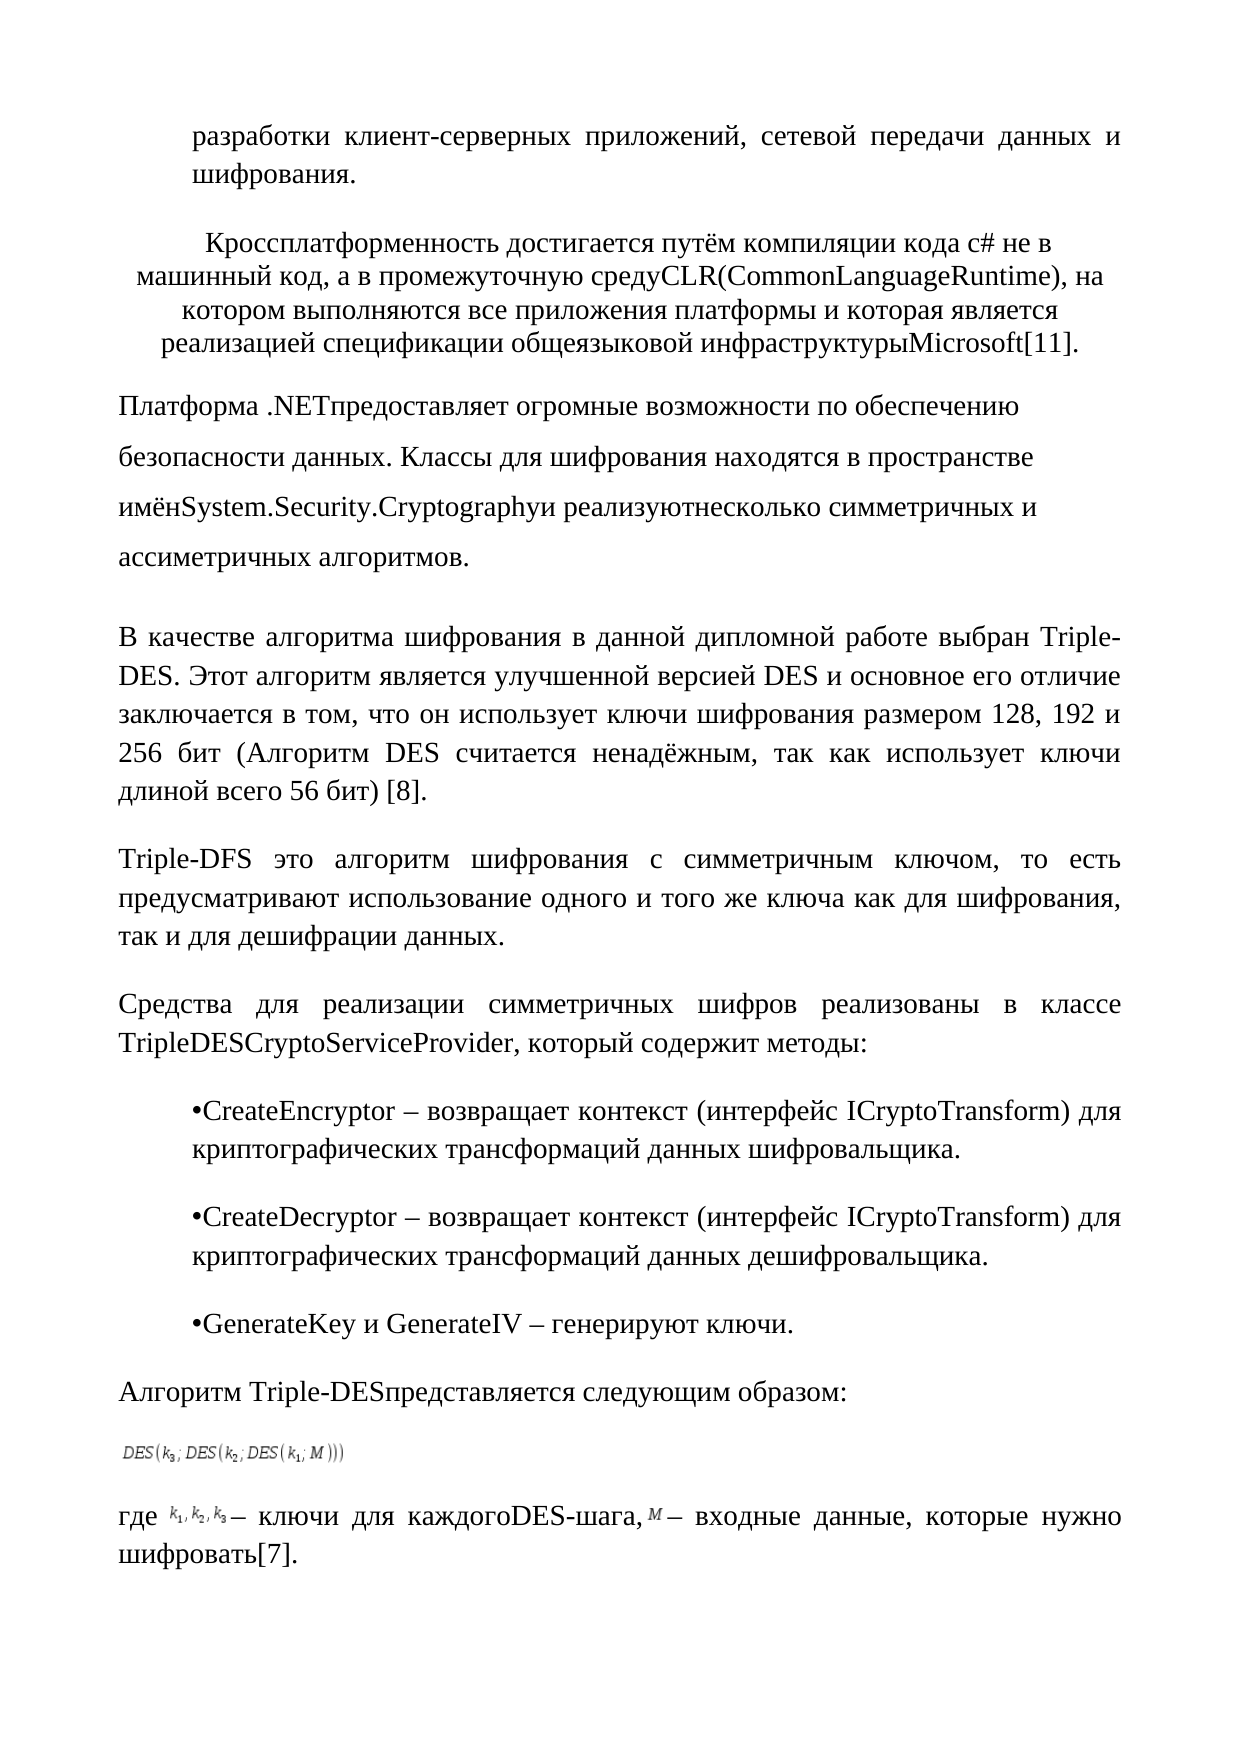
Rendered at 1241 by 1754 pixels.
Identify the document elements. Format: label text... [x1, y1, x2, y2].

list CreateDecryptor – возвращает контекст (интерфейс ICryptoTransform) для криптографических трансформаций данных дешифровальщика. [118, 1199, 1122, 1272]
text Платформа .NETпредоставляет огромные возможности по обеспечению безопасности данных. Классы для шифрования находятся в пространстве имёнSystem.Security.Cryptographyи реализуютнесколько симметричных и ассиметричных алгоритмов. [118, 388, 1122, 573]
text Алгоритм Triple-DESпредставляется следующим образом: [118, 1374, 1122, 1408]
list GenerateKey и GenerateIV – генерируют ключи. [118, 1306, 1122, 1340]
picture [165, 1504, 231, 1525]
list CreateEncryptor – возвращает контекст (интерфейс ICryptoTransform) для криптографических трансформаций данных шифровальщика. [118, 1093, 1122, 1165]
text Triple-DFS это алгоритм шифрования с симметричным ключом, то есть предусматривают использование одного и того же ключа как для шифрования, так и для дешифрации данных. [118, 841, 1122, 952]
text +Кроссплатформенность достигается путём компиляции кода c# не в машинный код, а в промежуточную средуCLR(CommonLanguageRuntime), на котором выполняются все приложения платформы и которая является реализацией спецификации общеязыковой инфраструктурыMicrosoft[11]. [118, 225, 1122, 359]
list разработки клиент-серверных приложений, сетевой передачи данных и шифрования. [118, 118, 1122, 190]
picture [118, 1442, 348, 1464]
text Средства для реализации симметричных шифров реализованы в классе TripleDESCryptoServiceProvider, который содержит методы: [118, 986, 1122, 1058]
text В качестве алгоритма шифрования в данной дипломной работе выбран Triple-DES. Этот алгоритм является улучшенной версией DES и основное его отличие заключается в том, что он использует ключи шифрования размером 128, 192 и 256 бит (Алгоритм DES считается ненадёжным, так как использует ключи длиной всего 56 бит) [8]. [118, 619, 1122, 807]
text где – ключи для каждогоDES-шага,– входные данные, которые нужно шифровать[7]. [118, 1498, 1122, 1570]
picture [643, 1505, 668, 1524]
